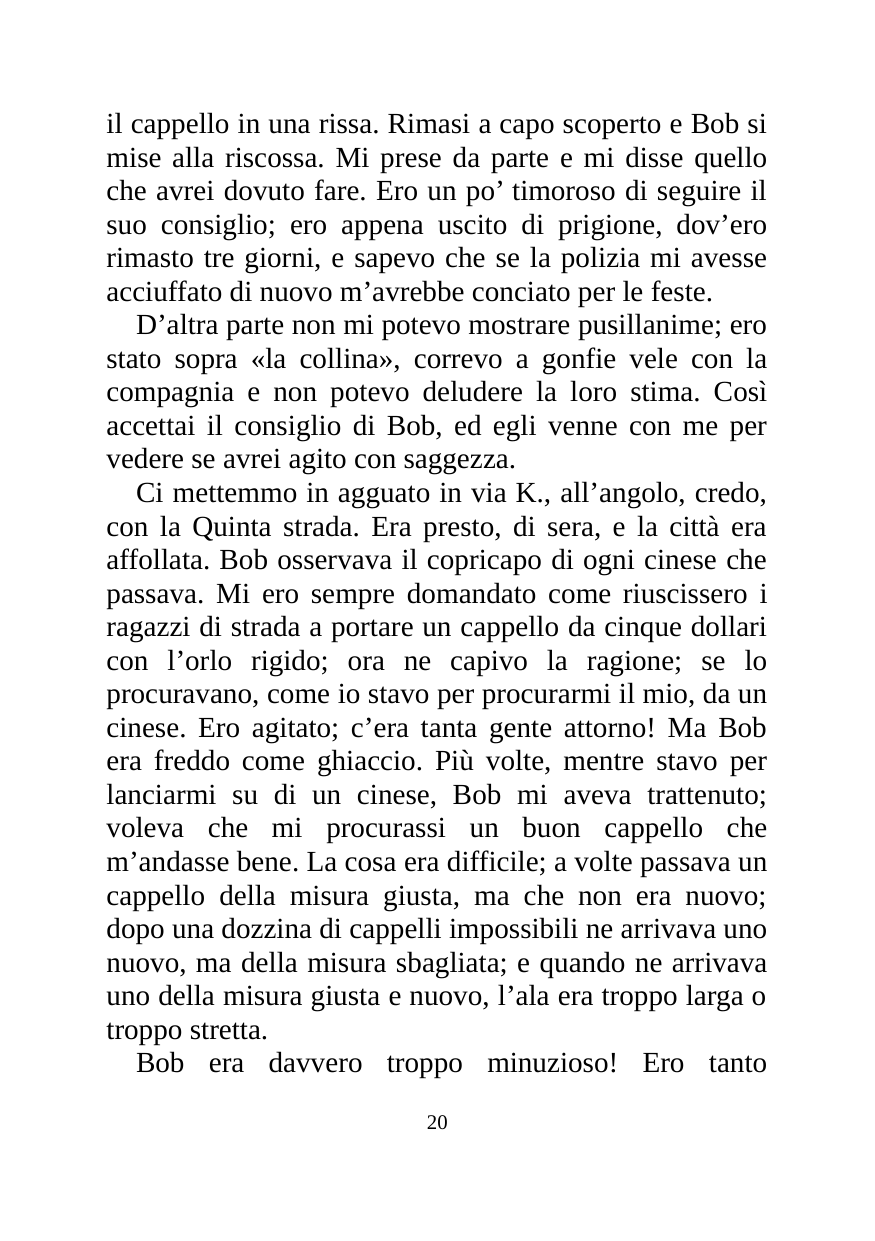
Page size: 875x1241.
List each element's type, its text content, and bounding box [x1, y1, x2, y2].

text il cappello in una rissa. Rimasi a capo scoperto e Bob si mise alla riscossa. Mi prese da parte e mi disse quello che avrei dovuto fare. Ero un po’ timoroso di seguire il suo consiglio; ero appena uscito di prigione, dov’ero rimasto tre giorni, e sapevo che se la polizia mi avesse acciuffato di nuovo m’avrebbe conciato per le feste. [106, 106, 768, 307]
text Bob era davvero troppo minuzioso! Ero tanto [106, 1045, 768, 1079]
text D’altra parte non mi potevo mostrare pusillanime; ero stato sopra «la collina», correvo a gonfie vele con la compagnia e non potevo deludere la loro stima. Così accettai il consiglio di Bob, ed egli venne con me per vedere se avrei agito con saggezza. [106, 307, 768, 475]
text Ci mettemmo in agguato in via K., all’angolo, credo, con la Quinta strada. Era presto, di sera, e la città era affollata. Bob osservava il copricapo di ogni cinese che passava. Mi ero sempre domandato come riuscissero i ragazzi di strada a portare un cappello da cinque dollari con l’orlo rigido; ora ne capivo la ragione; se lo procuravano, come io stavo per procurarmi il mio, da un cinese. Ero agitato; c’era tanta gente attorno! Ma Bob era freddo come ghiaccio. Più volte, mentre stavo per lanciarmi su di un cinese, Bob mi aveva trattenuto; voleva che mi procurassi un buon cappello che m’andasse bene. La cosa era difficile; a volte passava un cappello della misura giusta, ma che non era nuovo; dopo una dozzina di cappelli impossibili ne arrivava uno nuovo, ma della misura sbagliata; e quando ne arrivava uno della misura giusta e nuovo, l’ala era troppo larga o troppo stretta. [106, 475, 768, 1045]
